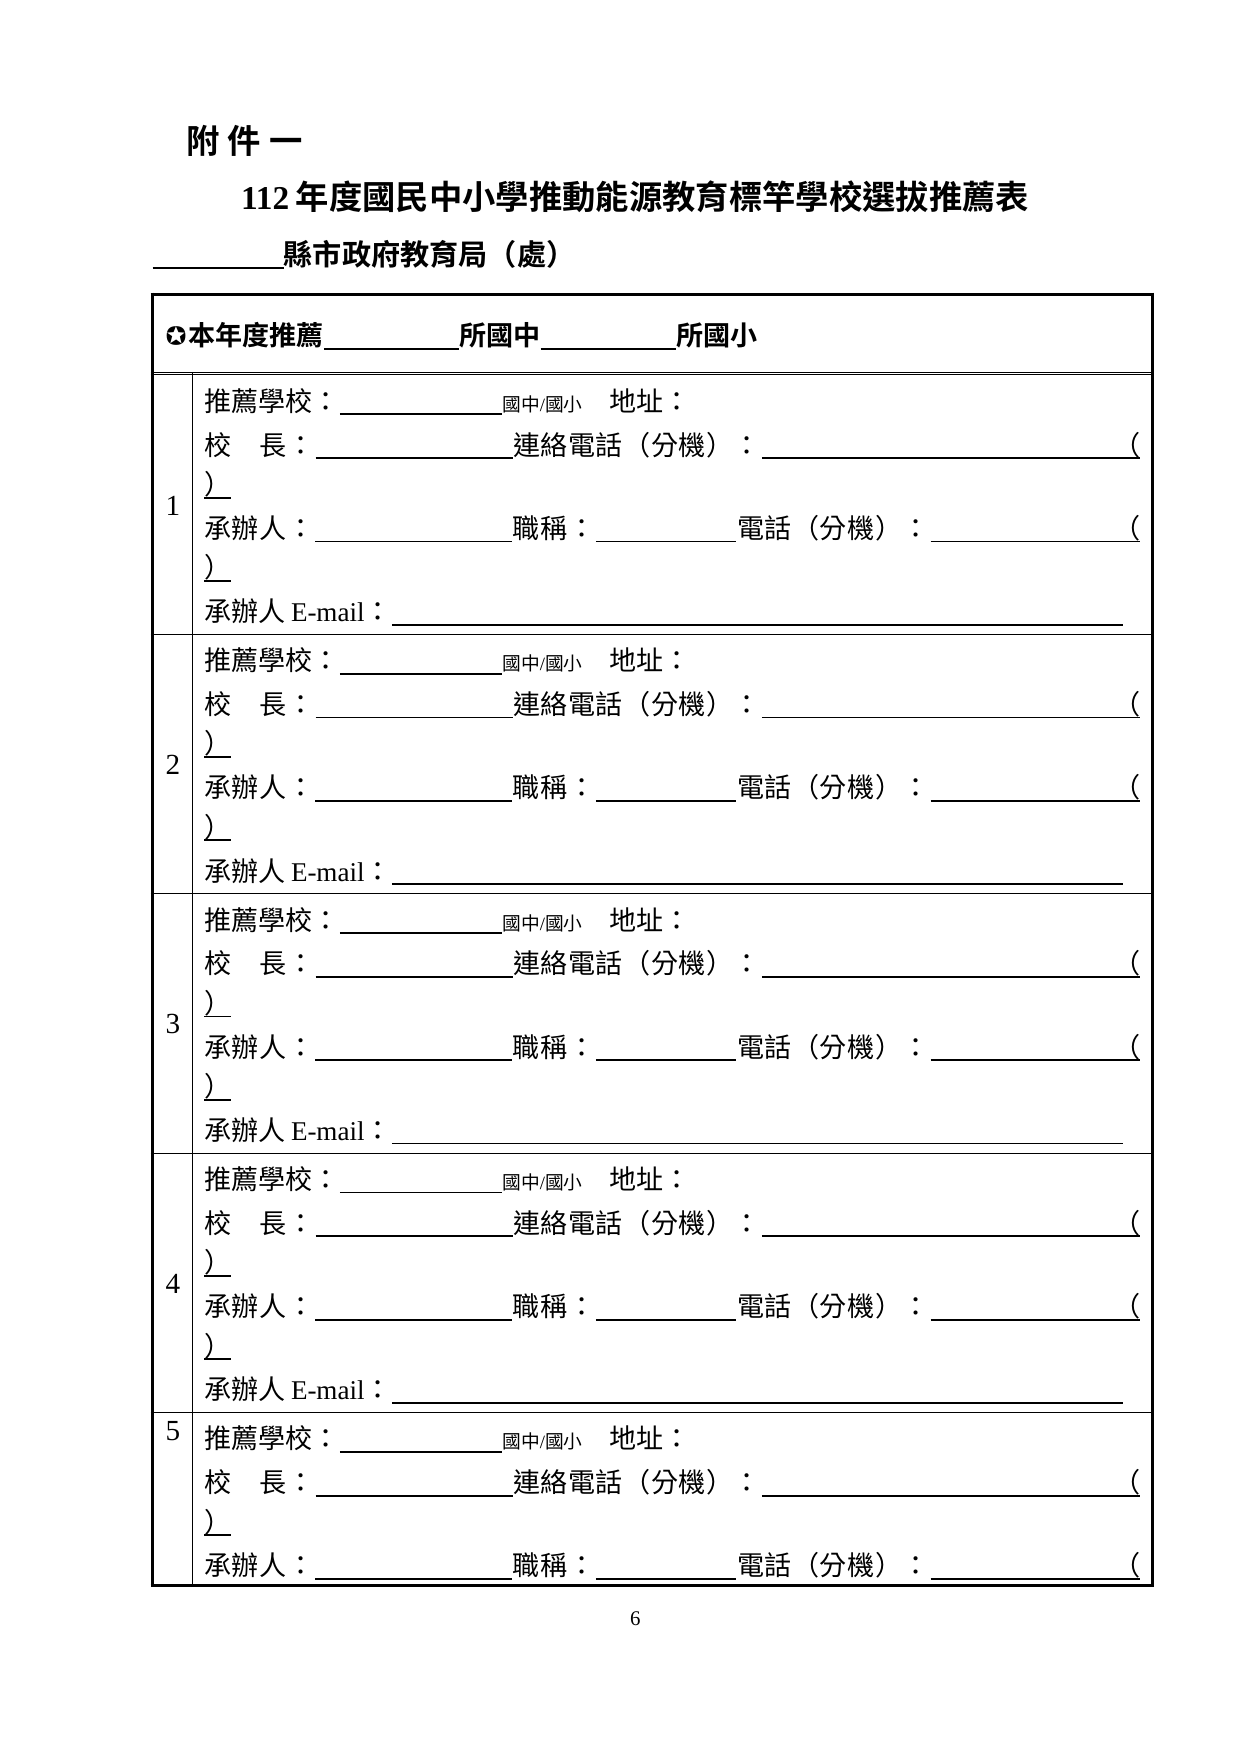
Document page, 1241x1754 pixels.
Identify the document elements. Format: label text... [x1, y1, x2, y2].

table_cell 推薦學校： 國中/國小 地址： 校 長： 連絡電話（分機）： （ ） 承辦人： 職稱： 電話（分機）： （ [193, 1413, 1151, 1584]
table_cell 推薦學校： 國中/國小 地址： 校 長： 連絡電話（分機）： （ ） 承辦人： 職稱： 電話（分機）： （ ） 承辦人E-mail： [193, 375, 1151, 634]
table_cell 2 [154, 635, 192, 893]
text 縣市政府教育局（處） [152, 231, 1088, 274]
table_cell 推薦學校： 國中/國小 地址： 校 長： 連絡電話（分機）： （ ） 承辦人： 職稱： 電話（分機）： （ ） 承辦人E-mail： [193, 894, 1151, 1152]
table_cell 3 [154, 894, 192, 1152]
table_cell 5 [154, 1413, 192, 1584]
table_cell 推薦學校： 國中/國小 地址： 校 長： 連絡電話（分機）： （ ） 承辦人： 職稱： 電話（分機）： （ ） 承辦人E-mail： [193, 635, 1151, 893]
text 附件一 [182, 97, 1088, 160]
table_cell 推薦學校： 國中/國小 地址： 校 長： 連絡電話（分機）： （ ） 承辦人： 職稱： 電話（分機）： （ ） 承辦人E-mail： [193, 1154, 1151, 1412]
subtitle 112年度國民中小學推動能源教育標竿學校選拔推薦表 [182, 171, 1088, 219]
table_cell 1 [154, 375, 192, 634]
table_cell 4 [154, 1154, 192, 1412]
table_header 本年度推薦 所國中 所國小 [154, 296, 1151, 372]
